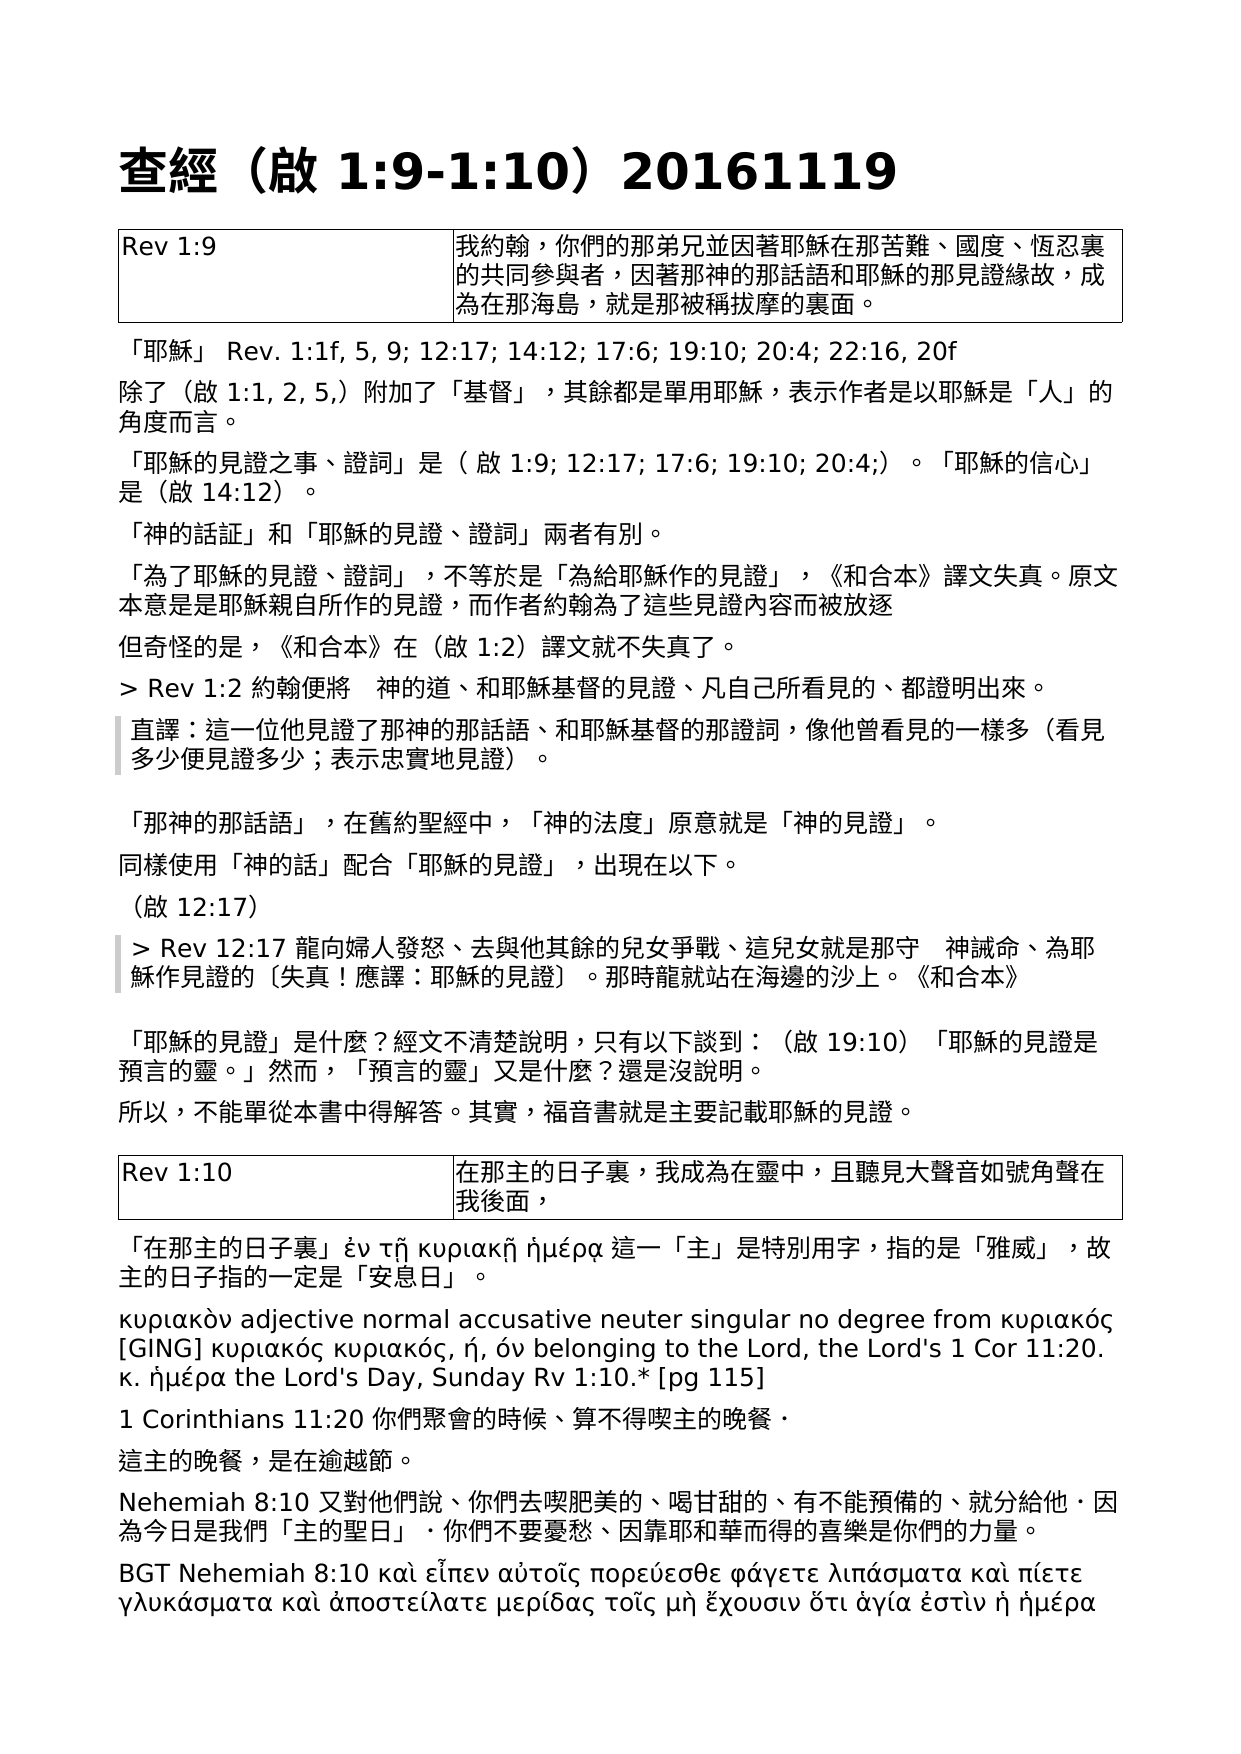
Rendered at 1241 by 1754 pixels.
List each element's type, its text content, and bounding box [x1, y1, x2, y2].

text 這主的晚餐，是在逾越節。 [118, 1447, 1122, 1476]
text 「為了耶穌的見證、證詞」，不等於是「為給耶穌作的見證」，《和合本》譯文失真。原文本意是是耶穌親自所作的見證，而作者約翰為了這些見證內容而被放逐 [118, 562, 1122, 620]
subtitle 查經（啟 1:9-1:10）20161119 [118, 143, 1122, 201]
text Nehemiah 8:10 又對他們說、你們去喫肥美的、喝甘甜的、有不能預備的、就分給他．因為今日是我們「主的聖日」．你們不要憂愁、因靠耶和華而得的喜樂是你們的力量。 [118, 1488, 1122, 1547]
table_header 在那主的日子裏，我成為在靈中，且聽見大聲音如號角聲在我後面， [454, 1156, 1122, 1219]
text κυριακὸν adjective normal accusative neuter singular no degree from κυριακός [GING] κυριακός κυριακός, ή, όν belonging to the Lord, the Lord's 1 Cor 11:20. κ. ἡμέρα the Lord's Day, Sunday Rv 1:10.* [pg 115] [118, 1305, 1122, 1393]
text 「耶穌的見證之事、證詞」是（ 啟 1:9; 12:17; 17:6; 19:10; 20:4;）。「耶穌的信心」是（啟 14:12）。 [118, 449, 1122, 508]
text 「神的話証」和「耶穌的見證、證詞」兩者有別。 [118, 520, 1122, 549]
table_header 我約翰，你們的那弟兄並因著耶穌在那苦難、國度、恆忍裏的共同參與者，因著那神的那話語和耶穌的那見證緣故，成為在那海島，就是那被稱拔摩的裏面。 [454, 230, 1122, 322]
text 「耶穌」 Rev. 1:1f, 5, 9; 12:17; 14:12; 17:6; 19:10; 20:4; 22:16, 20f [118, 337, 1122, 366]
table_header Rev 1:10 [119, 1156, 453, 1219]
table_header 直譯：這一位他見證了那神的那話語、和耶穌基督的那證詞，像他曾看見的一樣多（看見多少便見證多少；表示忠實地見證）。 [121, 716, 1122, 774]
text BGT Nehemiah 8:10 καὶ εἶπεν αὐτοῖς πορεύεσθε φάγετε λιπάσματα καὶ πίετε γλυκάσματα καὶ ἀποστείλατε μερίδας τοῖς μὴ ἔχουσιν ὅτι ἁγία ἐστὶν ἡ ἡμέρα [118, 1559, 1122, 1618]
text 1 Corinthians 11:20 你們聚會的時候、算不得喫主的晚餐． [118, 1405, 1122, 1434]
text （啟 12:17） [118, 893, 1122, 922]
text 「那神的那話語」，在舊約聖經中，「神的法度」原意就是「神的見證」。 [118, 809, 1122, 839]
text 但奇怪的是，《和合本》在（啟 1:2）譯文就不失真了。 [118, 633, 1122, 662]
text 「耶穌的見證」是什麼？經文不清楚說明，只有以下談到：（啟 19:10）「耶穌的見證是預言的靈。」然而，「預言的靈」又是什麼？還是沒說明。 [118, 1028, 1122, 1086]
text 除了（啟 1:1, 2, 5,）附加了「基督」，其餘都是單用耶穌，表示作者是以耶穌是「人」的角度而言。 [118, 379, 1122, 437]
text 同樣使用「神的話」配合「耶穌的見證」，出現在以下。 [118, 851, 1122, 880]
text 「在那主的日子裏」ἐν τῇ κυριακῇ ἡμέρᾳ 這一「主」是特別用字，指的是「雅威」，故主的日子指的一定是「安息日」。 [118, 1234, 1122, 1293]
table_header Rev 1:9 [119, 230, 453, 322]
table_header > Rev 12:17 龍向婦人發怒、去與他其餘的兒女爭戰、這兒女就是那守 神誡命、為耶穌作見證的〔失真！應譯：耶穌的見證〕。那時龍就站在海邊的沙上。《和合本》 [121, 935, 1122, 993]
text 所以，不能單從本書中得解答。其實，福音書就是主要記載耶穌的見證。 [118, 1099, 1122, 1128]
text > Rev 1:2 約翰便將 神的道、和耶穌基督的見證、凡自己所看見的、都證明出來。 [118, 674, 1122, 704]
